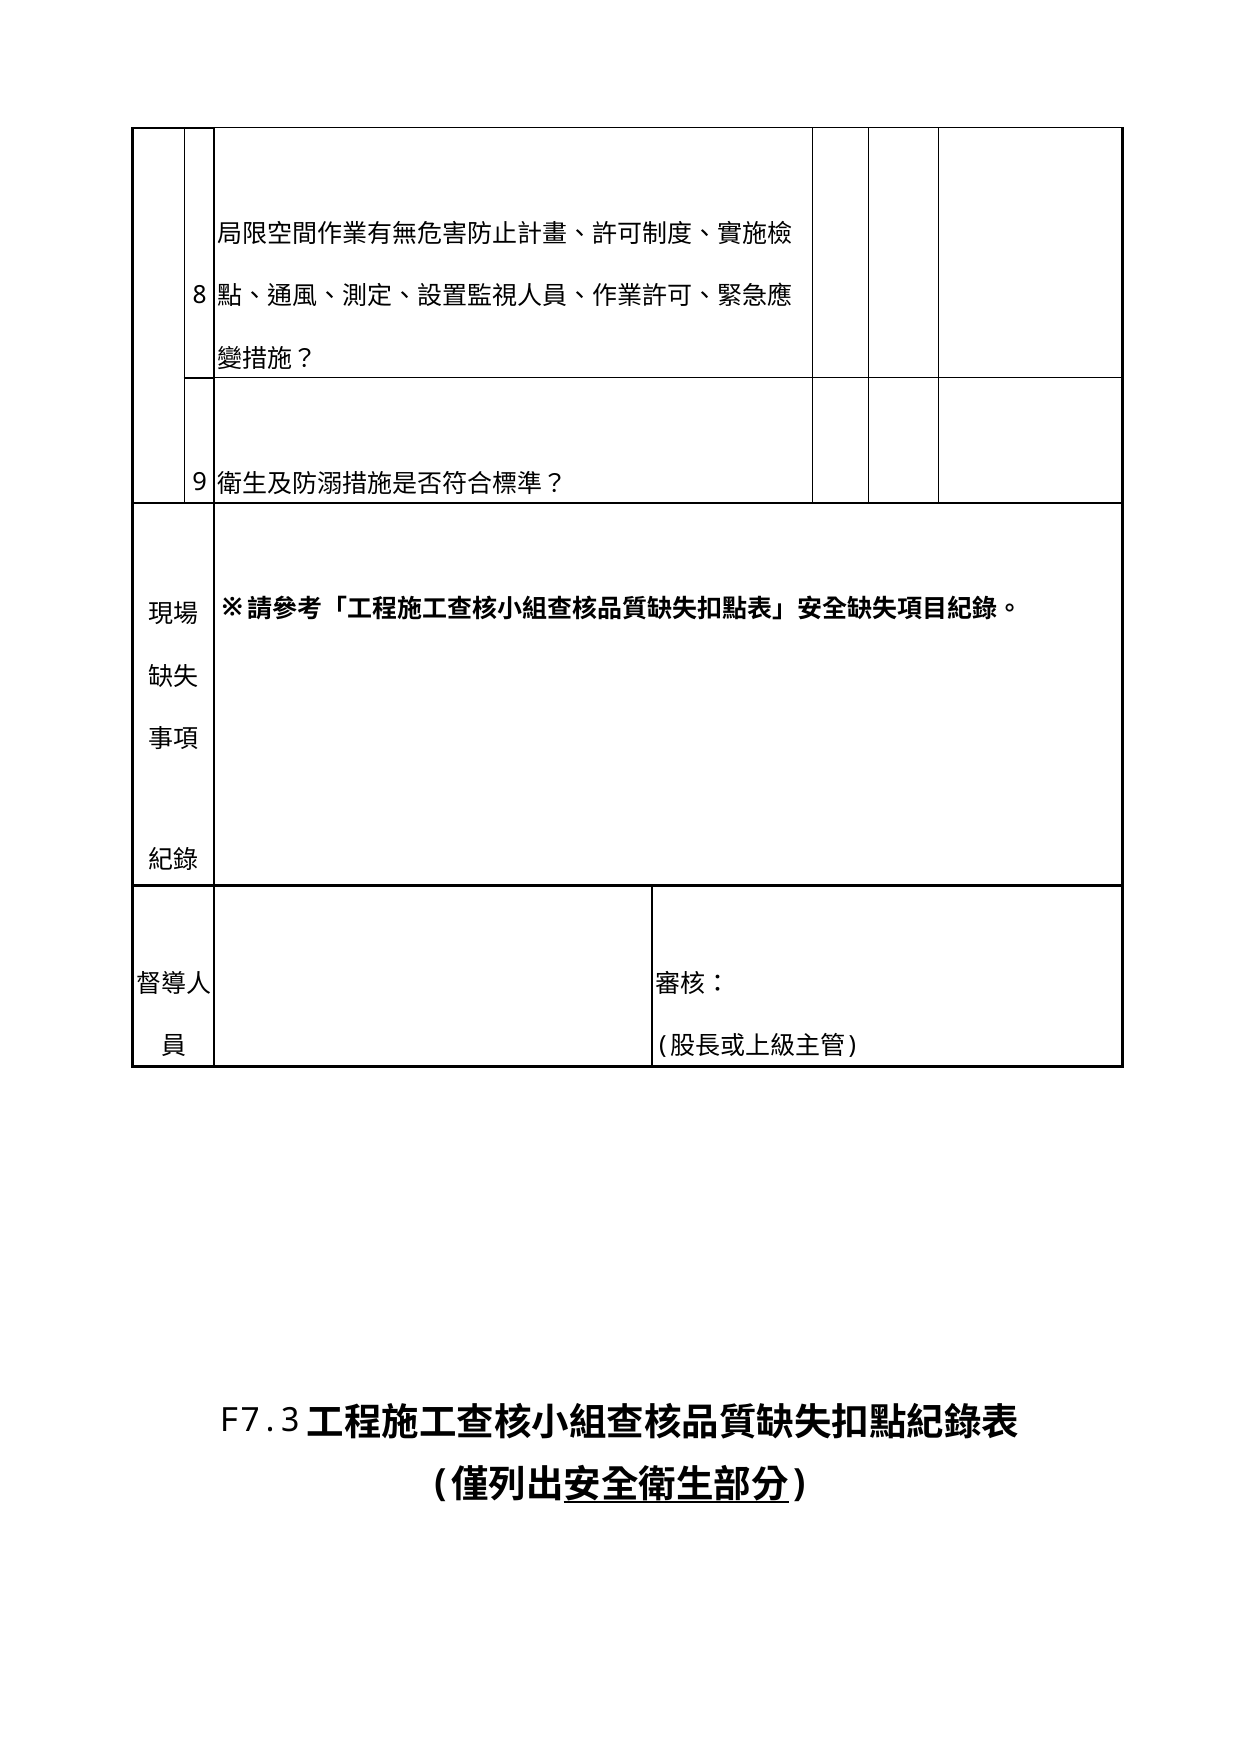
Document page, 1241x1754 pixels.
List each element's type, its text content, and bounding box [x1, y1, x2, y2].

table_cell 9 [185, 379, 213, 502]
table_cell 8 [185, 129, 213, 377]
table_cell 審核： (股長或上級主管) [653, 887, 1121, 1064]
text (僅列出安全衛生部分) [33, 1439, 1206, 1502]
text F7.3工程施工查核小組查核品質缺失扣點紀錄表 [33, 1377, 1206, 1439]
table_cell 衛生及防溺措施是否符合標準？ [215, 378, 812, 502]
table_cell ※請參考「工程施工查核小組查核品質缺失扣點表」安全缺失項目紀錄。 [215, 504, 1121, 884]
table_cell [939, 128, 1121, 377]
table_cell 局限空間作業有無危害防止計畫、許可制度、實施檢點、通風、測定、設置監視人員、作業許可、緊急應變措施？ [215, 128, 812, 377]
table_cell 督導人員 [134, 887, 213, 1064]
table_cell [215, 887, 651, 1064]
table_cell [939, 378, 1121, 502]
table_cell [134, 129, 184, 502]
table_cell [813, 128, 868, 377]
table_cell [869, 128, 938, 377]
table_cell 現場 缺失 事項 紀錄 [134, 504, 213, 884]
table_cell [869, 378, 938, 502]
table_cell [813, 378, 868, 502]
